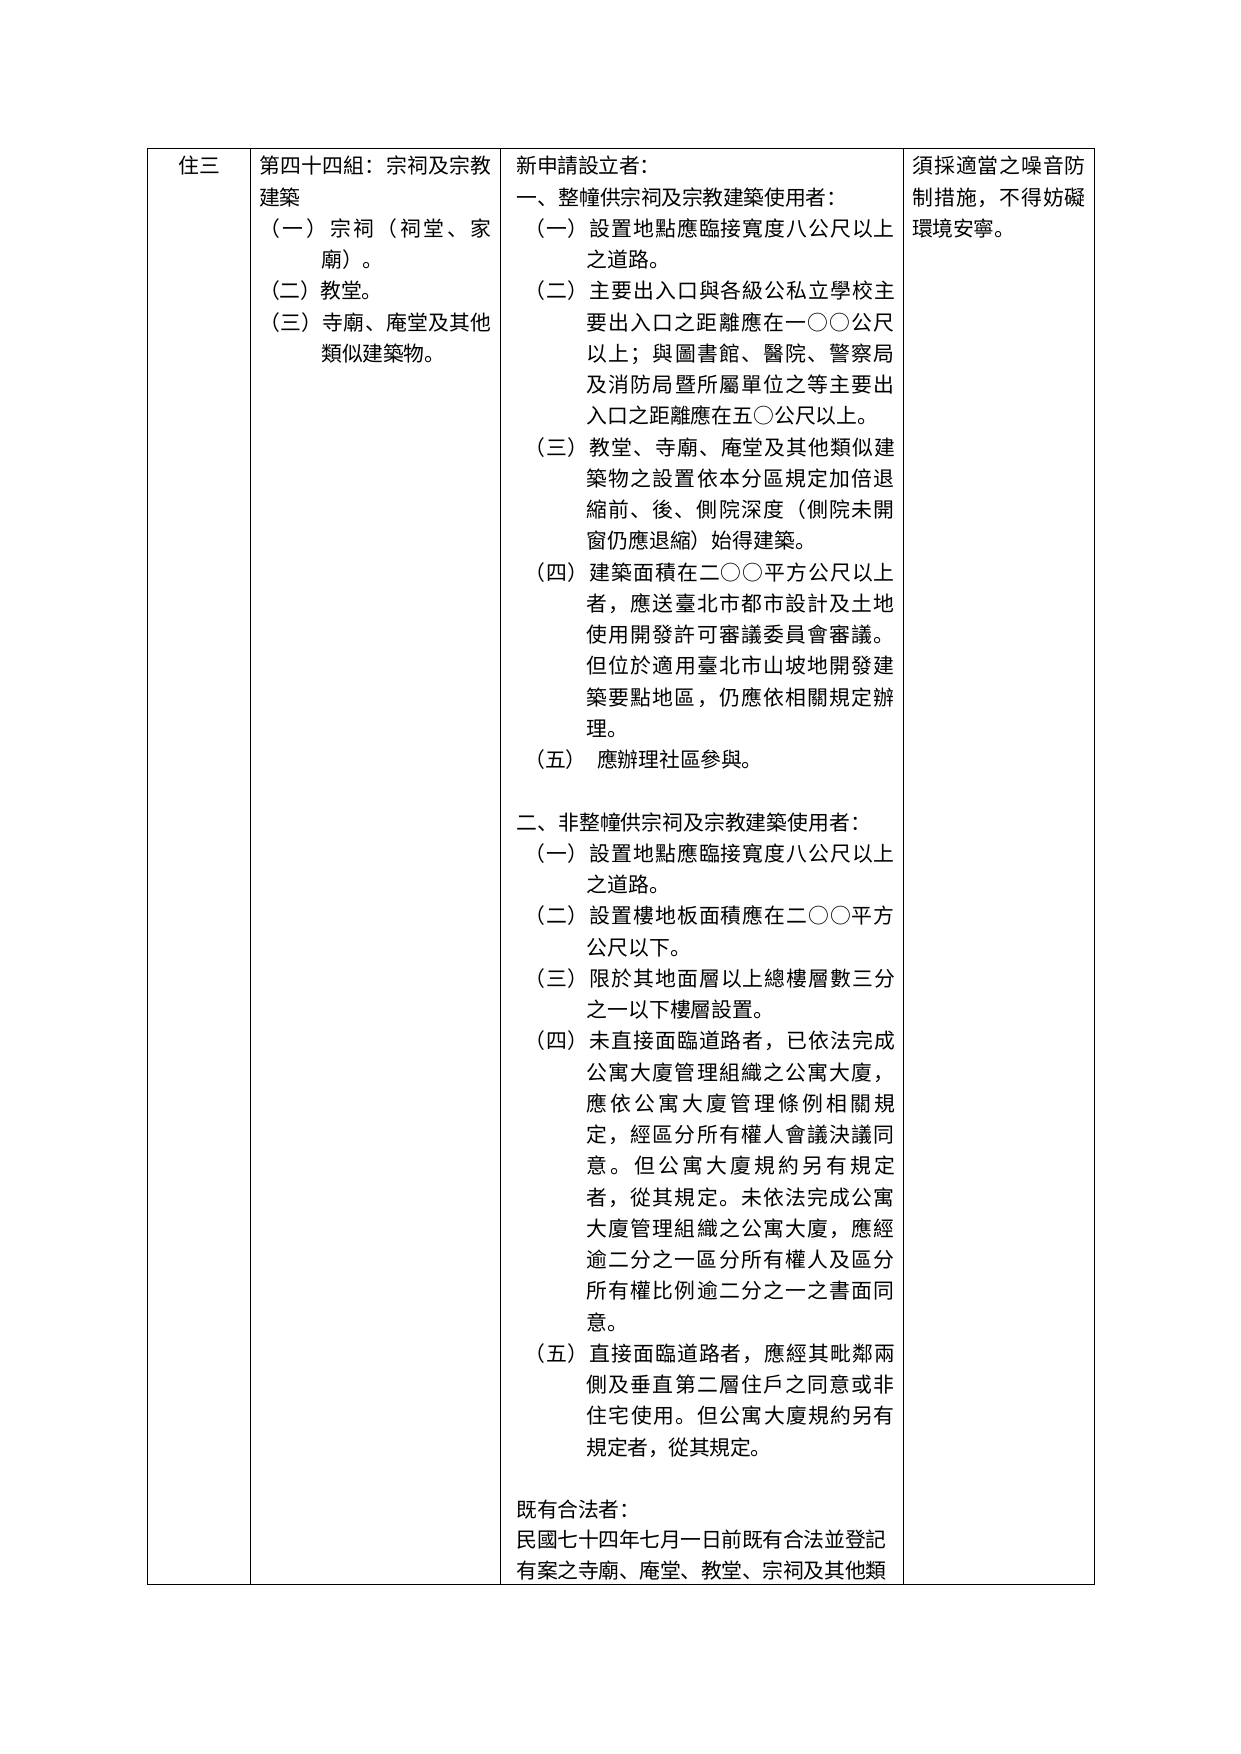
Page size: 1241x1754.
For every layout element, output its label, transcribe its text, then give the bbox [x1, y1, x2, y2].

table_cell 須採適當之噪音防制措施，不得妨礙環境安寧。 [904, 149, 1094, 1584]
table_cell 第四十四組：宗祠及宗教建築 （一）宗祠（祠堂、家廟）。 （二）教堂。 （三）寺廟、庵堂及其他類似建築物。 [251, 149, 500, 1584]
table_cell 新申請設立者： 一、整幢供宗祠及宗教建築使用者： （一）設置地點應臨接寬度八公尺以上之道路。 （二）主要出入口與各級公私立學校主要出入口之距離應在一○○公尺以上；與圖書館、醫院、警察局及消防局暨所屬單位之等主要出入口之距離應在五○公尺以上。 （三）教堂、寺廟、庵堂及其他類似建築物之設置依本分區規定加倍退縮前、後、側院深度（側院未開窗仍應退縮）始得建築。 （四）建築面積在二○○平方公尺以上者，應送臺北市都市設計及土地使用開發許可審議委員會審議。但位於適用臺北市山坡地開發建築要點地區，仍應依相關規定辦理。 （五） 應辦理社區參與。 二、非整幢供宗祠及宗教建築使用者： （一）設置地點應臨接寬度八公尺以上之道路。 （二）設置樓地板面積應在二○○平方公尺以下。 （三）限於其地面層以上總樓層數三分之一以下樓層設置。 （四）未直接面臨道路者，已依法完成公寓大廈管理組織之公寓大廈，應依公寓大廈管理條例相關規定，經區分所有權人會議決議同意。但公寓大廈規約另有規定者，從其規定。未依法完成公寓大廈管理組織之公寓大廈，應經逾二分之一區分所有權人及區分所有權比例逾二分之一之書面同意。 （五）直接面臨道路者，應經其毗鄰兩側及垂直第二層住戶之同意或非住宅使用。但公寓大廈規約另有規定者，從其規定。 既有合法者： 民國七十四年七月一日前既有合法並登記有案之寺廟、庵堂、教堂、宗祠及其他類 [501, 149, 903, 1584]
table_cell 住三 [148, 149, 250, 1584]
